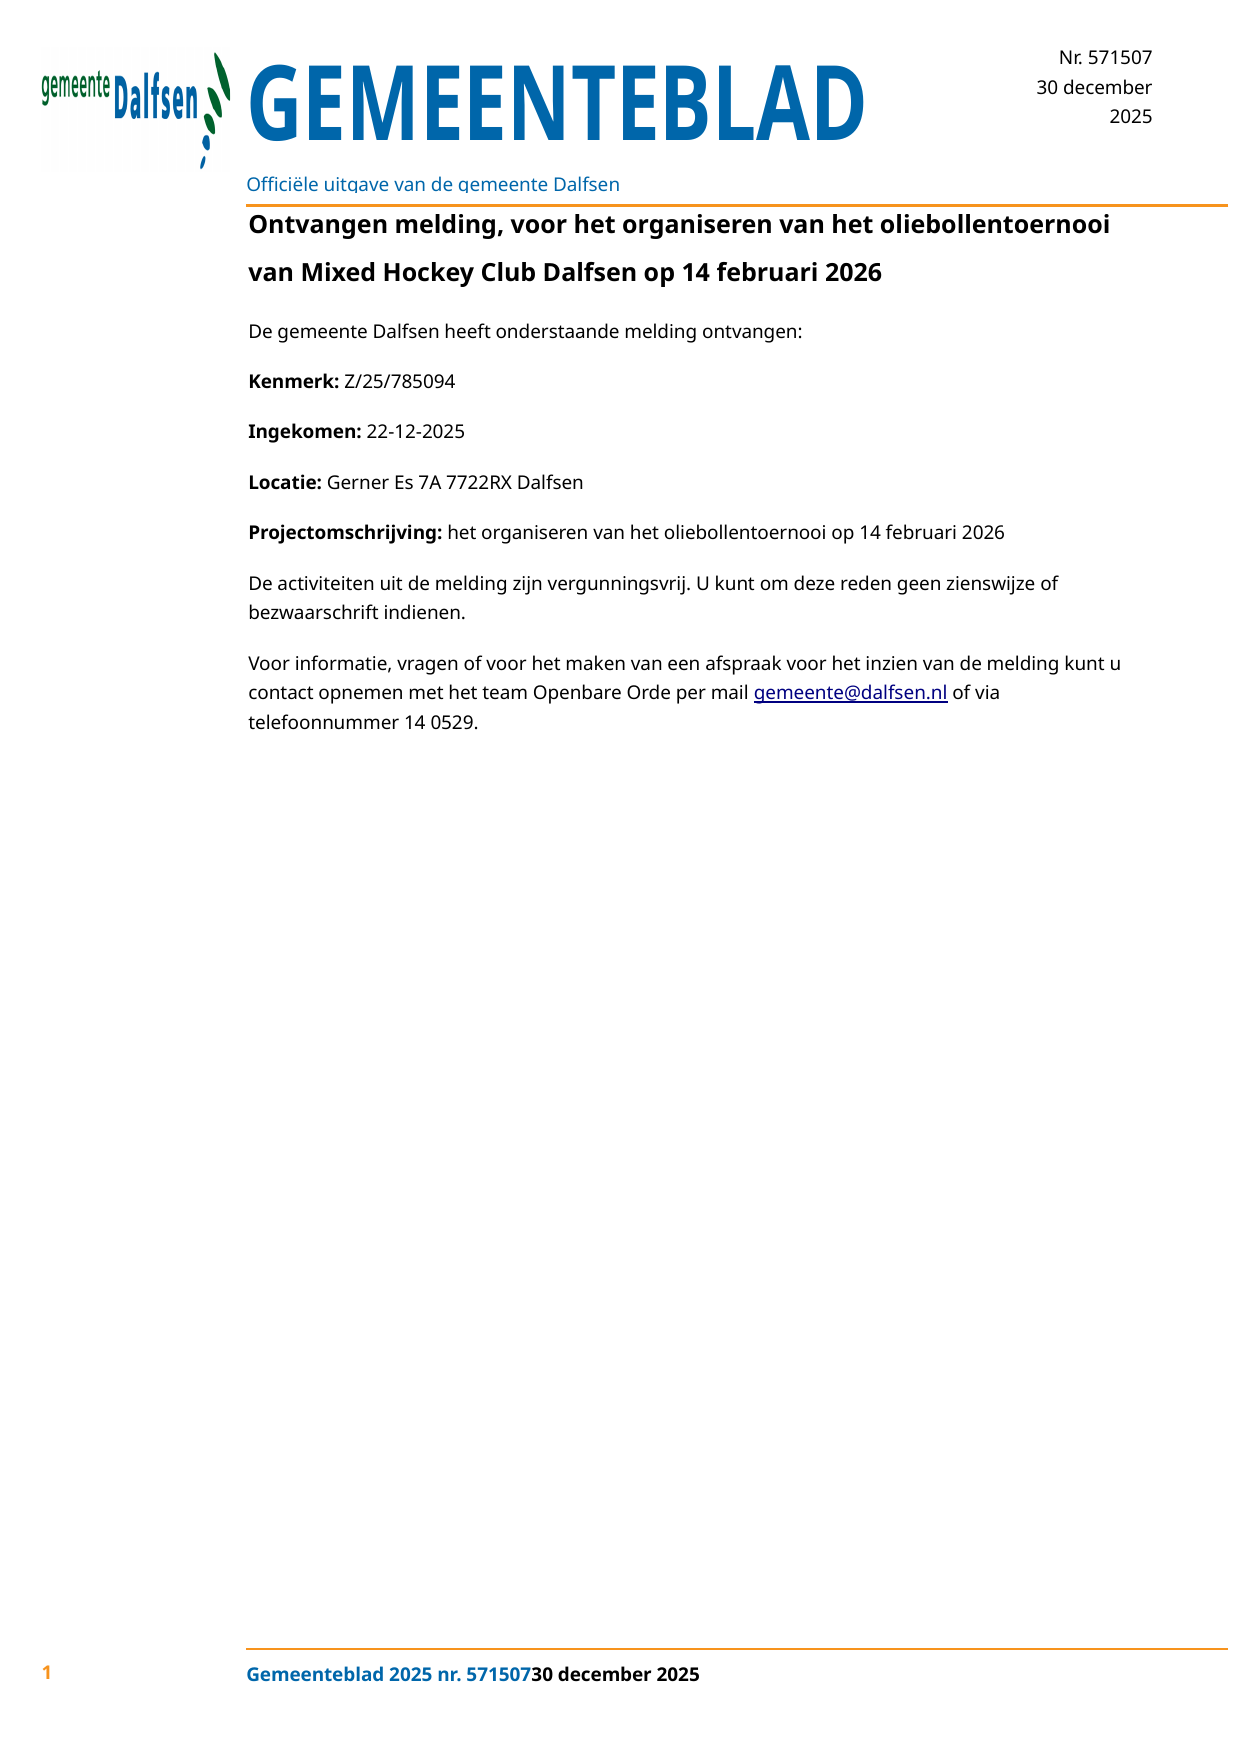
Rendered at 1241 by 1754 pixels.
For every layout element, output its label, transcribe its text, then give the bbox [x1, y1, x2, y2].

text De gemeente Dalfsen heeft onderstaande melding ontvangen: [248, 318, 1152, 344]
picture [41, 47, 231, 172]
text Ontvangen melding, voor het organiseren van het oliebollentoernooi van Mixed Hockey Club Dalfsen op 14 februari 2026 [248, 207, 1152, 288]
text Projectomschrijving: het organiseren van het oliebollentoernooi op 14 februari 2026 [248, 519, 1152, 545]
text Ingekomen: 22-12-2025 [248, 419, 1152, 444]
text Voor informatie, vragen of voor het maken van een afspraak voor het inzien van de melding kunt u contact opnemen met het team Openbare Orde per mail gemeente@dalfsen.nl of via telefoonnummer 14 0529. [248, 650, 1152, 735]
text De activiteiten uit de melding zijn vergunningsvrij. U kunt om deze reden geen zienswijze of bezwaarschrift indienen. [248, 570, 1152, 625]
text Kenmerk: Z/25/785094 [248, 368, 1152, 394]
text Locatie: Gerner Es 7A 7722RX Dalfsen [248, 469, 1152, 495]
